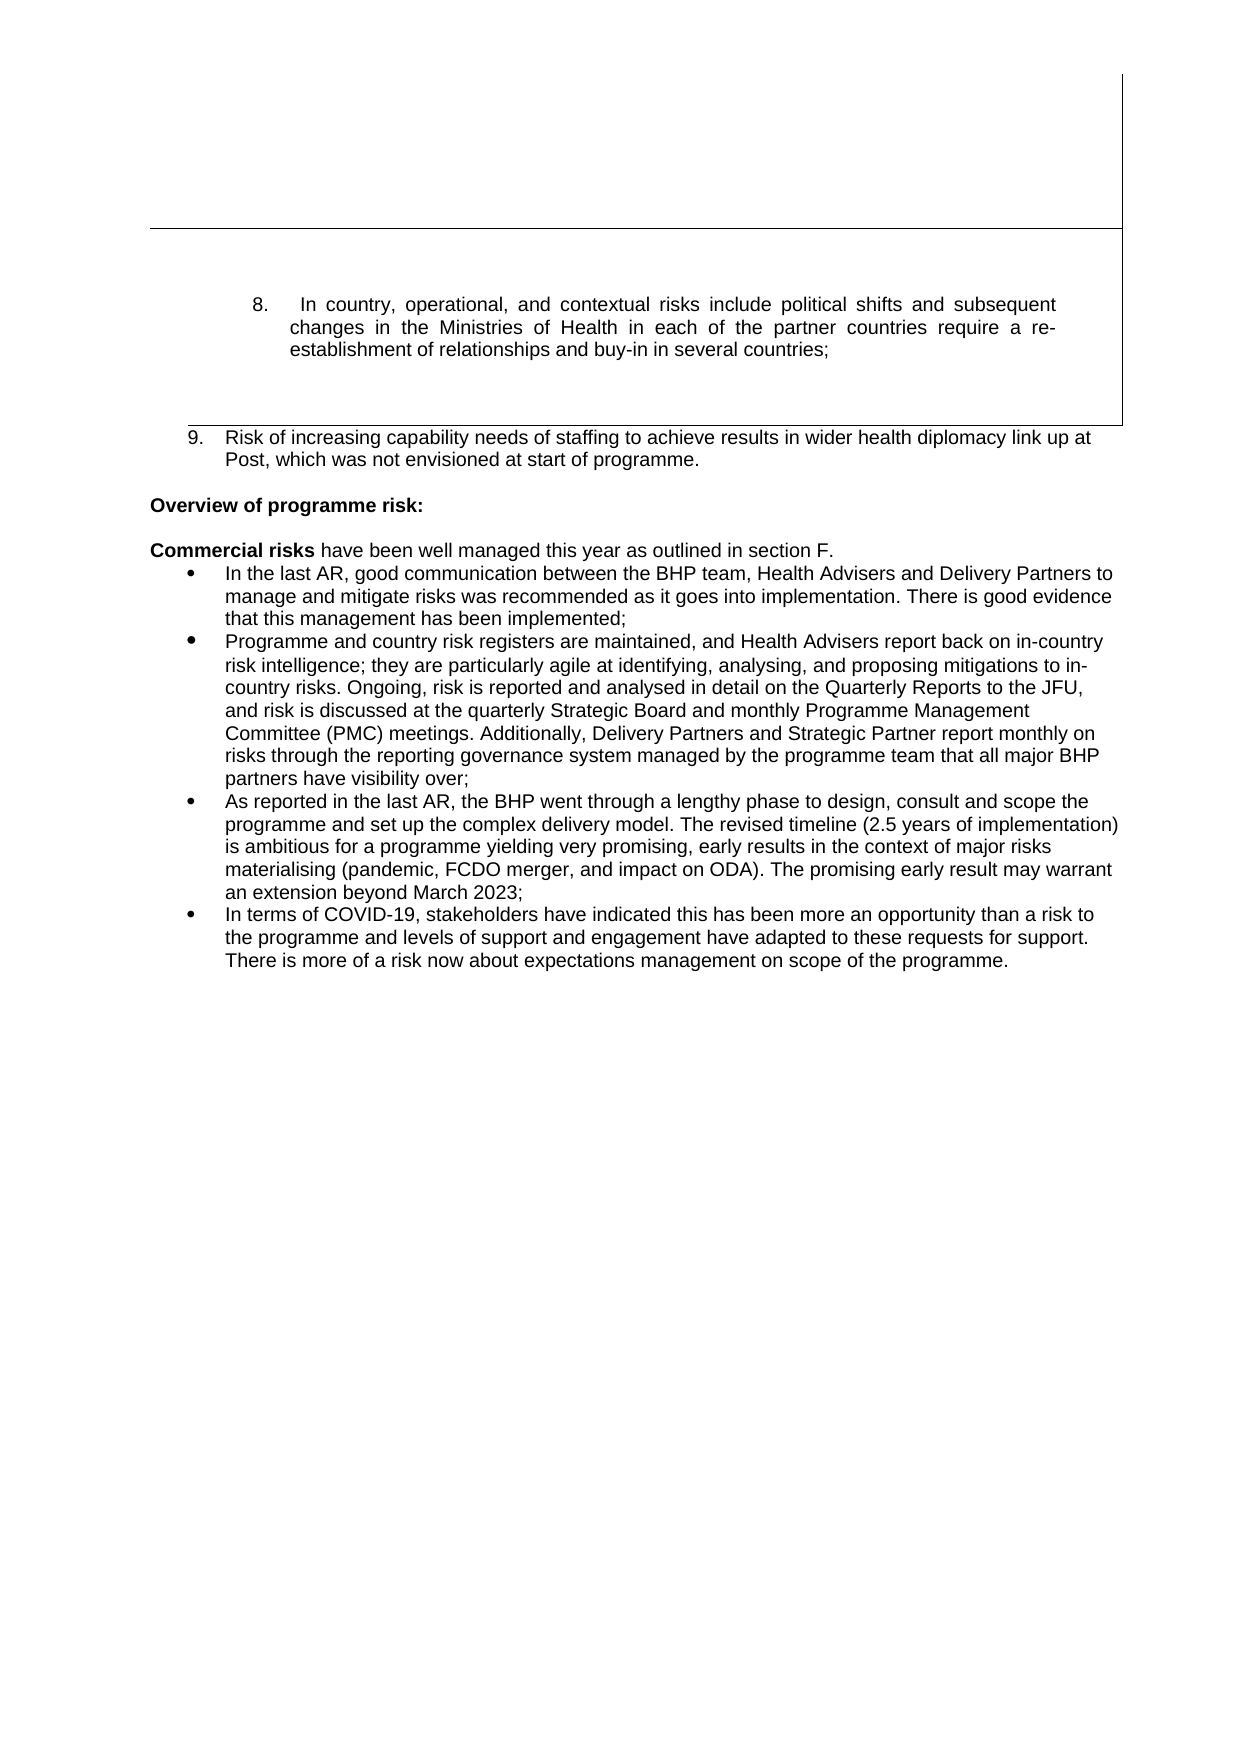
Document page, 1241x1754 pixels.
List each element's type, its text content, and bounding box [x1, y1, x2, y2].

list In terms of COVID-19, stakeholders have indicated this has been more an opportunity than a risk to the programme and levels of support and engagement have adapted to these requests for support. There is more of a risk now about expectations management on scope of the programme. [187, 903, 1122, 972]
list In country, operational, and contextual risks include political shifts and subsequent changes in the Ministries of Health in each of the partner countries require a re-establishment of relationships and buy-in in several countries; [187, 228, 1122, 426]
list Risk of increasing capability needs of staffing to achieve results in wider health diplomacy link up at Post, which was not envisioned at start of programme. [187, 426, 1122, 494]
list In the last AR, good communication between the BHP team, Health Advisers and Delivery Partners to manage and mitigate risks was recommended as it goes into implementation. There is good evidence that this management has been implemented; [187, 562, 1122, 630]
list Programme and country risk registers are maintained, and Health Advisers report back on in-country risk intelligence; they are particularly agile at identifying, analysing, and proposing mitigations to in-country risks. Ongoing, risk is reported and analysed in detail on the Quarterly Reports to the JFU, and risk is discussed at the quarterly Strategic Board and monthly Programme Management Committee (PMC) meetings. Additionally, Delivery Partners and Strategic Partner report monthly on risks through the reporting governance system managed by the programme team that all major BHP partners have visibility over; [187, 630, 1122, 790]
text Commercial risks have been well managed this year as outlined in section F. [150, 539, 1122, 562]
list As reported in the last AR, the BHP went through a lengthy phase to design, consult and scope the programme and set up the complex delivery model. The revised timeline (2.5 years of implementation) is ambitious for a programme yielding very promising, early results in the context of major risks materialising (pandemic, FCDO merger, and impact on ODA). The promising early result may warrant an extension beyond March 2023; [187, 790, 1122, 903]
text Overview of programme risk: [150, 494, 1122, 516]
